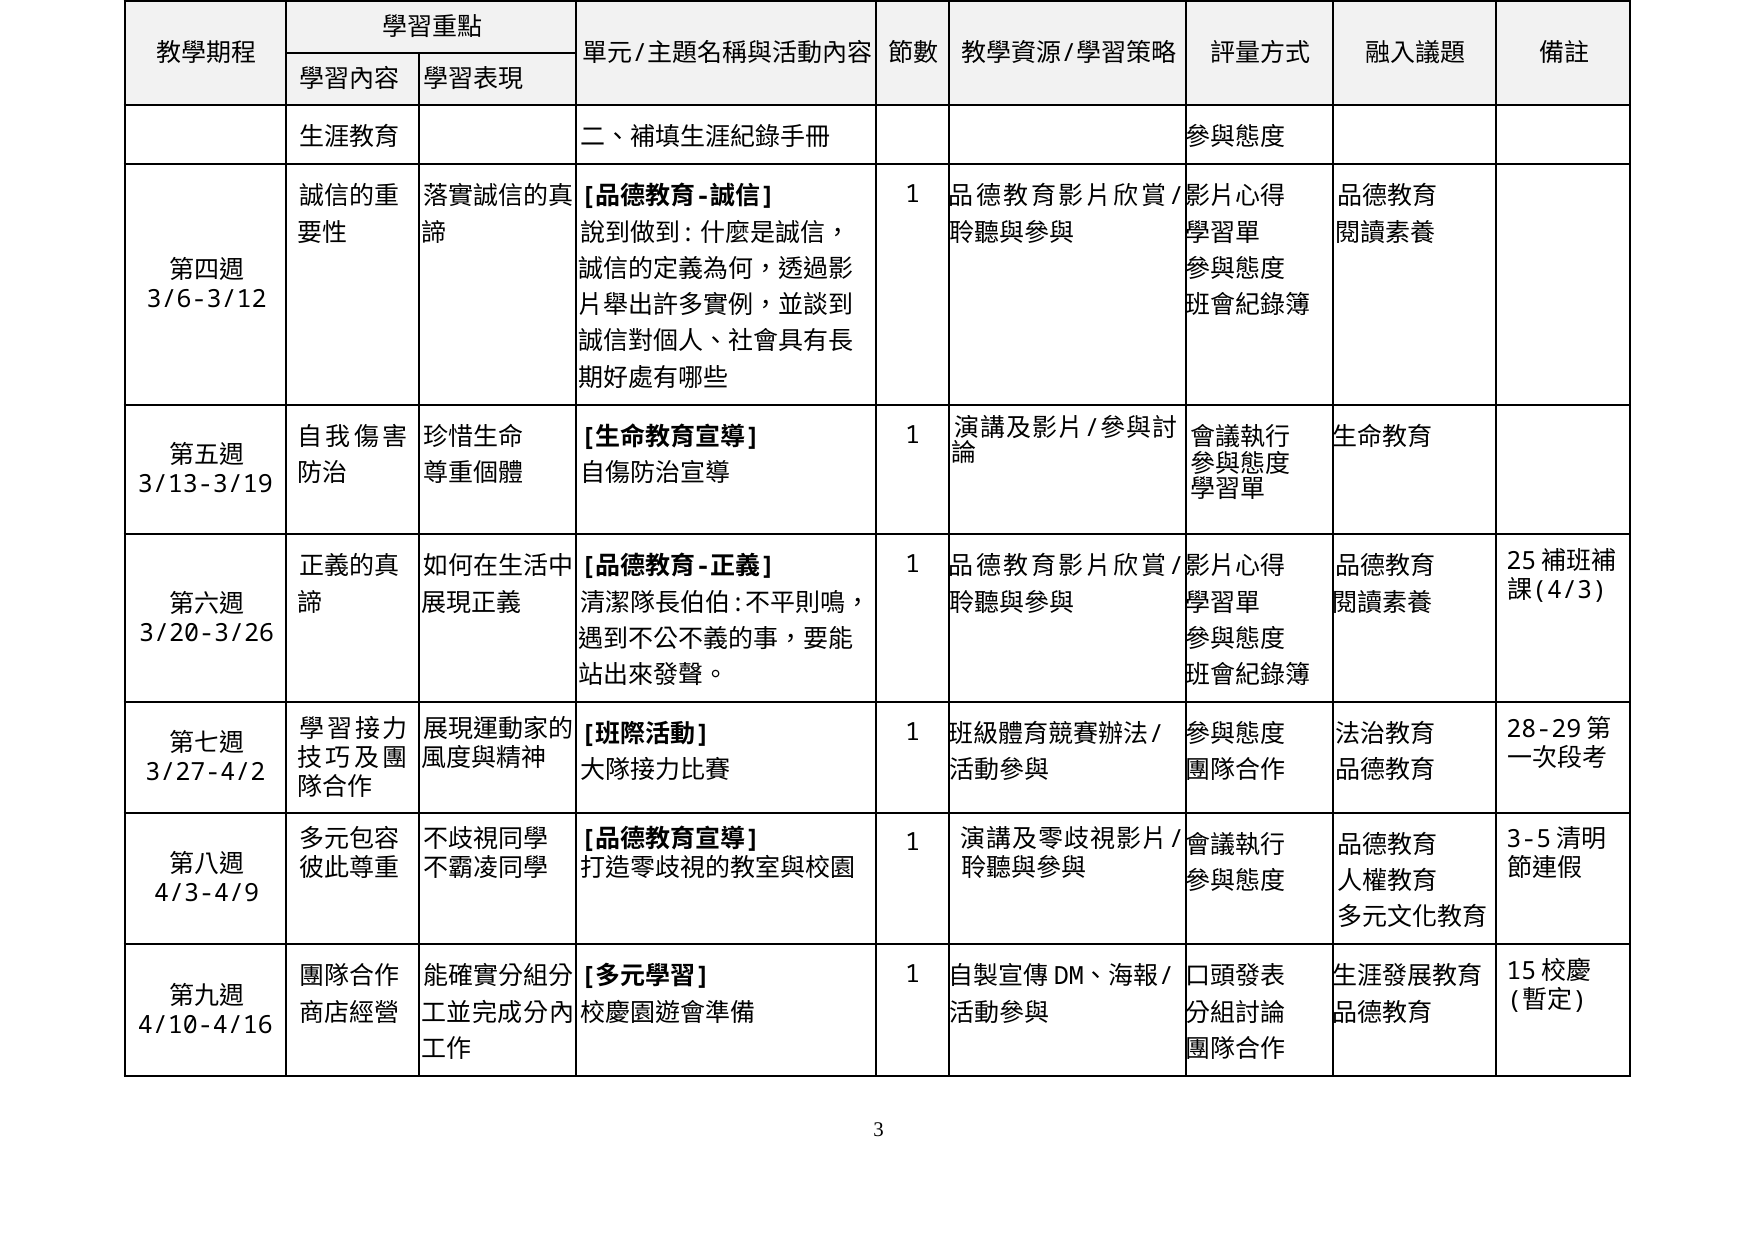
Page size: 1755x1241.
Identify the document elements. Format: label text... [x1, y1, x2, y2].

table_cell 落實誠信的真諦 [420, 165, 575, 404]
table_cell 15校慶(暫定) [1497, 945, 1629, 1075]
table_cell 不歧視同學 不霸凌同學 [420, 814, 575, 943]
table_cell 1 [877, 945, 948, 1075]
table_cell 團隊合作 商店經營 [287, 945, 418, 1075]
table_cell [877, 106, 948, 163]
table_cell 第四週 3/6-3/12 [126, 165, 285, 404]
table_cell [多元學習] 校慶園遊會準備 [577, 945, 875, 1075]
table_header 評量方式 [1187, 2, 1332, 104]
table_cell 1 [877, 535, 948, 701]
table_cell 第七週3/27-4/2 [126, 703, 285, 812]
table_cell [1497, 106, 1629, 163]
table_cell 25補班補課(4/3) [1497, 535, 1629, 701]
table_cell 影片心得 學習單 參與態度 班會紀錄簿 [1187, 165, 1332, 404]
table_cell [班際活動] 大隊接力比賽 [577, 703, 875, 812]
table_cell 參與態度 團隊合作 [1187, 703, 1332, 812]
table_cell 會議執行 參與態度 學習單 [1187, 406, 1332, 533]
table_cell 品德教育 閱讀素養 [1334, 535, 1495, 701]
table_cell 如何在生活中展現正義 [420, 535, 575, 701]
table_cell 第八週 4/3-4/9 [126, 814, 285, 943]
table_cell 品德教育影片欣賞/聆聽與參與 [950, 535, 1185, 701]
table_cell [126, 106, 285, 163]
table_cell [品德教育-正義] 清潔隊長伯伯:不平則鳴，遇到不公不義的事，要能站出來發聲。 [577, 535, 875, 701]
table_cell 第五週3/13-3/19 [126, 406, 285, 533]
table_header 教學期程 [126, 2, 285, 104]
table_header 備註 [1497, 2, 1629, 104]
table_cell 學習表現 [420, 54, 575, 104]
table_cell 二、補填生涯紀錄手冊 [577, 106, 875, 163]
table_cell 誠信的重要性 [287, 165, 418, 404]
table_cell [品德教育-誠信] 說到做到: 什麼是誠信，誠信的定義為何，透過影片舉出許多實例，並談到誠信對個人、社會具有長期好處有哪些 [577, 165, 875, 404]
table_cell 自我傷害防治 [287, 406, 418, 533]
table_cell [1497, 165, 1629, 404]
table_cell 班級體育競賽辦法/活動參與 [950, 703, 1185, 812]
table_cell [品德教育宣導] 打造零歧視的教室與校園 [577, 814, 875, 943]
table_cell 珍惜生命 尊重個體 [420, 406, 575, 533]
table_header 融入議題 [1334, 2, 1495, 104]
table_cell [950, 106, 1185, 163]
table_cell 第九週4/10-4/16 [126, 945, 285, 1075]
table_header 教學資源/學習策略 [950, 2, 1185, 104]
table_cell [生命教育宣導] 自傷防治宣導 [577, 406, 875, 533]
table_cell 演講及零歧視影片/聆聽與參與 [950, 814, 1185, 943]
table_cell [420, 106, 575, 163]
table_cell 品德教育 人權教育 多元文化教育 [1334, 814, 1495, 943]
table_cell 會議執行 參與態度 [1187, 814, 1332, 943]
table_cell 影片心得 學習單 參與態度 班會紀錄簿 [1187, 535, 1332, 701]
table_cell 生命教育 [1334, 406, 1495, 533]
table_cell 參與態度 [1187, 106, 1332, 163]
table_cell 1 [877, 406, 948, 533]
table_cell 口頭發表 分組討論 團隊合作 [1187, 945, 1332, 1075]
table_cell 1 [877, 814, 948, 943]
table_header 學習重點 [287, 2, 575, 52]
table_cell 多元包容 彼此尊重 [287, 814, 418, 943]
table_cell 正義的真諦 [287, 535, 418, 701]
table_cell 品德教育 閱讀素養 [1334, 165, 1495, 404]
table_cell 第六週 3/20-3/26 [126, 535, 285, 701]
table_cell 1 [877, 165, 948, 404]
table_cell 自製宣傳DM、海報/活動參與 [950, 945, 1185, 1075]
table_cell 3-5清明節連假 [1497, 814, 1629, 943]
table_cell 展現運動家的風度與精神 [420, 703, 575, 812]
table_cell 品德教育影片欣賞/聆聽與參與 [950, 165, 1185, 404]
table_cell [1497, 406, 1629, 533]
table_header 節數 [877, 2, 948, 104]
table_cell [1334, 106, 1495, 163]
table_cell 能確實分組分工並完成分內工作 [420, 945, 575, 1075]
table_cell 學習接力技巧及團隊合作 [287, 703, 418, 812]
table_cell 學習內容 [287, 54, 418, 104]
table_header 單元/主題名稱與活動內容 [577, 2, 875, 104]
table_cell 法治教育 品德教育 [1334, 703, 1495, 812]
table_cell 生涯發展教育 品德教育 [1334, 945, 1495, 1075]
table_cell 28-29第一次段考 [1497, 703, 1629, 812]
table_cell 1 [877, 703, 948, 812]
table_cell 生涯教育 [287, 106, 418, 163]
table_cell 演講及影片/參與討論 [950, 406, 1185, 533]
